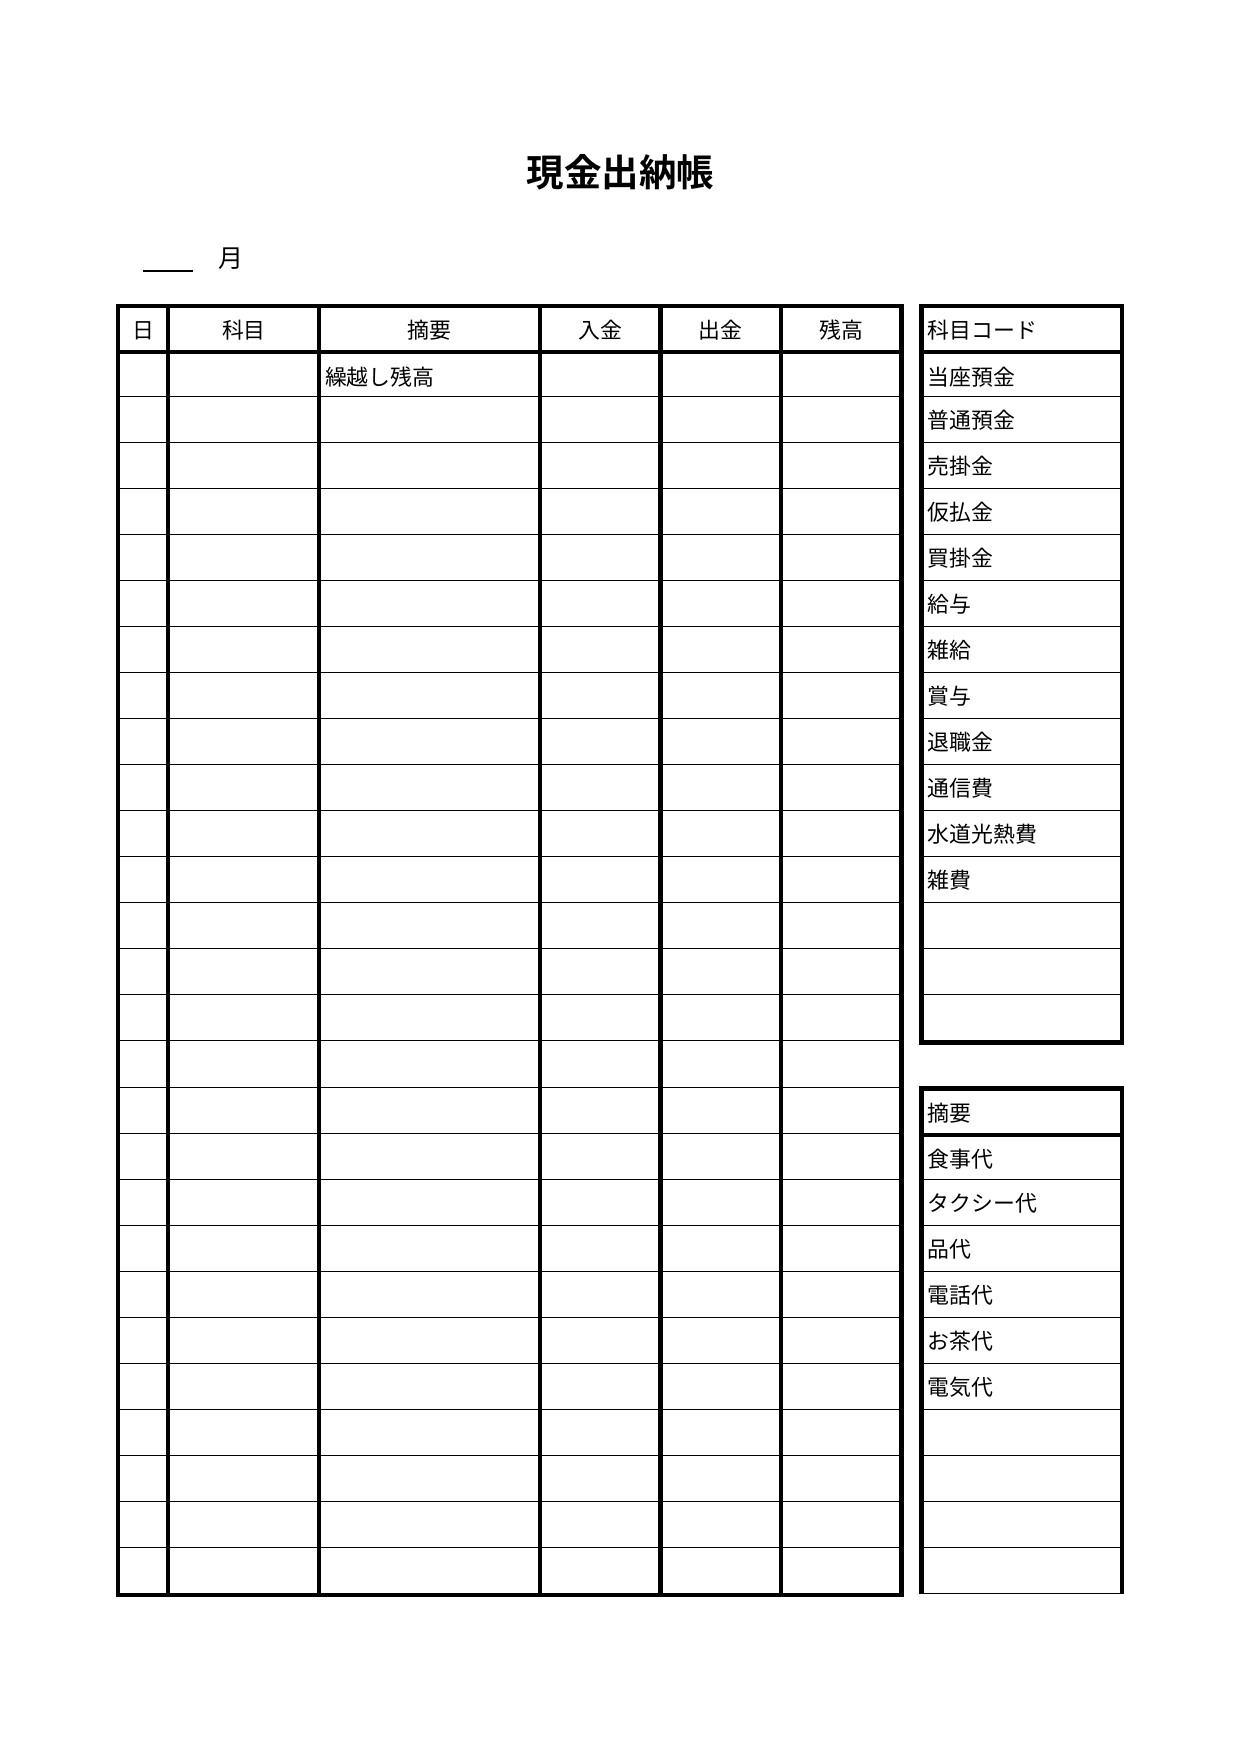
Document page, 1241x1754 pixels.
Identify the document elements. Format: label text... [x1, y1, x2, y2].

table_cell [120, 397, 166, 442]
table_cell [120, 1088, 166, 1132]
table_cell [321, 1410, 538, 1455]
table_cell [904, 672, 919, 718]
table_cell [904, 948, 919, 994]
table_cell [663, 949, 779, 994]
table_cell [170, 765, 317, 810]
table_cell [542, 903, 658, 948]
table_cell [663, 1272, 779, 1317]
table_cell [170, 949, 317, 994]
table_cell [783, 765, 899, 810]
table_cell [321, 1318, 538, 1363]
table_cell [924, 903, 1120, 948]
table_cell [783, 1456, 899, 1501]
table_cell [542, 1502, 658, 1547]
table_header 日 [120, 308, 166, 350]
table_cell [170, 1456, 317, 1501]
table_cell [120, 354, 166, 396]
table_cell [663, 903, 779, 948]
table_cell [783, 719, 899, 764]
table_cell [170, 995, 317, 1040]
table_cell 繰越し残高 [321, 354, 538, 396]
table_cell [321, 765, 538, 810]
table_cell [904, 764, 919, 810]
table_cell [321, 673, 538, 718]
table_cell [663, 1410, 779, 1455]
table_cell [170, 1410, 317, 1455]
table_cell [783, 811, 899, 856]
table_cell [663, 397, 779, 442]
table_cell [904, 534, 919, 580]
table_cell [542, 581, 658, 626]
table_cell [321, 857, 538, 902]
table_cell [542, 765, 658, 810]
table_cell 電気代 [924, 1364, 1120, 1409]
table_cell [120, 1272, 166, 1317]
table_cell [783, 489, 899, 534]
table_cell [904, 442, 919, 488]
table_cell [542, 1134, 658, 1178]
table_cell [663, 1502, 779, 1547]
table_cell 普通預金 [924, 397, 1120, 442]
table_cell 売掛金 [924, 443, 1120, 488]
table_cell [663, 1548, 779, 1593]
table_cell [663, 719, 779, 764]
table_cell [120, 1226, 166, 1271]
table_cell [170, 535, 317, 580]
table_cell [783, 1226, 899, 1271]
table_cell [170, 1364, 317, 1409]
table_cell 食事代 [924, 1137, 1120, 1178]
table_cell [904, 1501, 919, 1547]
title 現金出納帳 [118, 143, 1122, 197]
table_cell [783, 627, 899, 672]
table_cell 雑給 [924, 627, 1120, 672]
table_cell [663, 1456, 779, 1501]
table_cell [120, 1041, 166, 1086]
table_cell [663, 765, 779, 810]
table_cell タクシー代 [924, 1180, 1120, 1224]
table_cell [542, 1318, 658, 1363]
table_header 入金 [542, 308, 658, 350]
table_cell [170, 581, 317, 626]
table_cell [663, 354, 779, 396]
table_cell [321, 903, 538, 948]
table_cell [120, 1502, 166, 1547]
table_cell [783, 673, 899, 718]
table_cell [924, 1502, 1120, 1547]
table_cell [321, 397, 538, 442]
table_cell [783, 857, 899, 902]
table_cell [120, 719, 166, 764]
table_cell [542, 1456, 658, 1501]
table_cell [542, 354, 658, 396]
table_header 科目 [170, 308, 317, 350]
table_cell [542, 811, 658, 856]
table_cell [120, 1180, 166, 1224]
table_cell [120, 811, 166, 856]
table_cell [120, 535, 166, 580]
table_cell [321, 1364, 538, 1409]
table_cell [783, 1134, 899, 1178]
table_cell [663, 1364, 779, 1409]
table_cell [170, 1088, 317, 1132]
table_header 残高 [783, 308, 899, 350]
table_cell 給与 [924, 581, 1120, 626]
table_header 科目コード [924, 308, 1120, 350]
table_cell [542, 1180, 658, 1224]
table_cell [170, 627, 317, 672]
table_cell [170, 397, 317, 442]
table_cell [904, 1455, 919, 1501]
table_cell [663, 673, 779, 718]
table_cell [783, 903, 899, 948]
table_cell [663, 1226, 779, 1271]
table_cell [120, 1318, 166, 1363]
table_cell [170, 443, 317, 488]
table_cell [170, 1041, 317, 1086]
table_cell [663, 581, 779, 626]
table_cell [904, 1179, 919, 1224]
table_cell [321, 719, 538, 764]
table_cell [120, 581, 166, 626]
table_cell [783, 1088, 899, 1132]
table_cell [542, 719, 658, 764]
table_cell [542, 1548, 658, 1593]
table_cell [924, 1456, 1120, 1501]
table_cell [120, 1134, 166, 1178]
table_cell [904, 1225, 919, 1271]
table_cell [321, 1088, 538, 1132]
table_cell [120, 903, 166, 948]
table_cell [170, 1134, 317, 1178]
table_cell [783, 1502, 899, 1547]
table_cell 雑費 [924, 857, 1120, 902]
table_cell [663, 443, 779, 488]
table_cell [170, 811, 317, 856]
table_cell 通信費 [924, 765, 1120, 810]
table_cell [321, 1548, 538, 1593]
table_cell [170, 1502, 317, 1547]
table_cell [783, 995, 899, 1040]
table_cell [904, 718, 919, 764]
table_cell [321, 1502, 538, 1547]
table_cell [904, 488, 919, 534]
table_cell [904, 1547, 919, 1593]
table_cell [542, 949, 658, 994]
table_cell [120, 1548, 166, 1593]
table_cell [542, 535, 658, 580]
table_cell [120, 1456, 166, 1501]
table_cell [783, 1041, 899, 1086]
table_cell お茶代 [924, 1318, 1120, 1363]
table_cell [924, 1410, 1120, 1455]
table_header [904, 304, 919, 350]
table_cell [663, 995, 779, 1040]
table_cell [321, 811, 538, 856]
table_cell [542, 673, 658, 718]
table_cell [321, 1041, 538, 1086]
table_cell [663, 535, 779, 580]
table_cell 電話代 [924, 1272, 1120, 1317]
table_cell [321, 1456, 538, 1501]
table_cell [170, 1272, 317, 1317]
table_header 出金 [663, 308, 779, 350]
table_cell [904, 1317, 919, 1363]
table_cell [542, 489, 658, 534]
table_cell 仮払金 [924, 489, 1120, 534]
table_cell [120, 1364, 166, 1409]
table_cell [783, 581, 899, 626]
text 月 [118, 239, 1122, 275]
table_cell [542, 857, 658, 902]
table_cell [783, 1272, 899, 1317]
table_cell [542, 443, 658, 488]
table_cell [170, 354, 317, 396]
table_cell [663, 1041, 779, 1086]
table_cell [904, 856, 919, 902]
table_cell [904, 396, 919, 442]
table_cell [783, 397, 899, 442]
table_header 摘要 [321, 308, 538, 350]
table_cell [120, 857, 166, 902]
table_cell [904, 350, 919, 396]
table_cell 水道光熱費 [924, 811, 1120, 856]
table_cell [321, 1226, 538, 1271]
table_cell [783, 1548, 899, 1593]
table_cell [783, 1410, 899, 1455]
table_cell [783, 1364, 899, 1409]
table_cell [170, 857, 317, 902]
table_cell [542, 1088, 658, 1132]
table_cell [542, 397, 658, 442]
table_cell [321, 1180, 538, 1224]
table_cell [321, 949, 538, 994]
table_cell [904, 626, 919, 672]
table_cell [120, 489, 166, 534]
table_cell [120, 765, 166, 810]
table_cell [663, 1318, 779, 1363]
table_cell [904, 580, 919, 626]
table_cell [120, 627, 166, 672]
table_cell [170, 719, 317, 764]
table_cell [904, 1133, 919, 1178]
table_cell [663, 1180, 779, 1224]
table_cell [783, 535, 899, 580]
table_cell [904, 1271, 919, 1317]
table_cell [321, 1272, 538, 1317]
table_cell [904, 902, 919, 948]
table_cell [783, 1318, 899, 1363]
table_cell [542, 1410, 658, 1455]
table_cell 賞与 [924, 673, 1120, 718]
table_cell [542, 1364, 658, 1409]
table_cell 買掛金 [924, 535, 1120, 580]
table_cell [542, 1226, 658, 1271]
table_cell 退職金 [924, 719, 1120, 764]
table_cell [321, 535, 538, 580]
table_cell [663, 627, 779, 672]
table_cell [904, 994, 919, 1040]
table_cell [120, 1410, 166, 1455]
table_cell [170, 1548, 317, 1593]
table_cell [783, 949, 899, 994]
table_cell [542, 1041, 658, 1086]
table_cell [170, 489, 317, 534]
table_cell [321, 443, 538, 488]
table_cell [120, 673, 166, 718]
table_cell [542, 1272, 658, 1317]
table_cell [321, 995, 538, 1040]
table_cell [783, 1180, 899, 1224]
table_cell [321, 581, 538, 626]
table_cell [663, 489, 779, 534]
table_cell [170, 1318, 317, 1363]
table_cell [663, 1134, 779, 1178]
table_cell [924, 995, 1120, 1040]
table_cell [542, 995, 658, 1040]
table_cell [663, 857, 779, 902]
table_cell [663, 1088, 779, 1132]
table_cell [904, 1409, 919, 1455]
table_cell [783, 443, 899, 488]
table_cell [904, 1086, 919, 1132]
table_cell [120, 949, 166, 994]
table_cell [170, 1226, 317, 1271]
table_cell [904, 1363, 919, 1409]
table_cell [321, 489, 538, 534]
table_cell [921, 1045, 1122, 1086]
table_cell [170, 1180, 317, 1224]
table_cell [120, 995, 166, 1040]
table_cell [904, 810, 919, 856]
table_cell [783, 354, 899, 396]
table_cell [663, 811, 779, 856]
table_cell [170, 673, 317, 718]
table_cell [904, 1040, 921, 1086]
table_cell [170, 903, 317, 948]
table_cell [924, 949, 1120, 994]
table_cell 当座預金 [924, 354, 1120, 396]
table_cell 摘要 [924, 1091, 1120, 1132]
table_cell [924, 1548, 1120, 1593]
table_cell [120, 443, 166, 488]
table_cell [542, 627, 658, 672]
table_cell [321, 627, 538, 672]
table_cell [321, 1134, 538, 1178]
table_cell 品代 [924, 1226, 1120, 1271]
